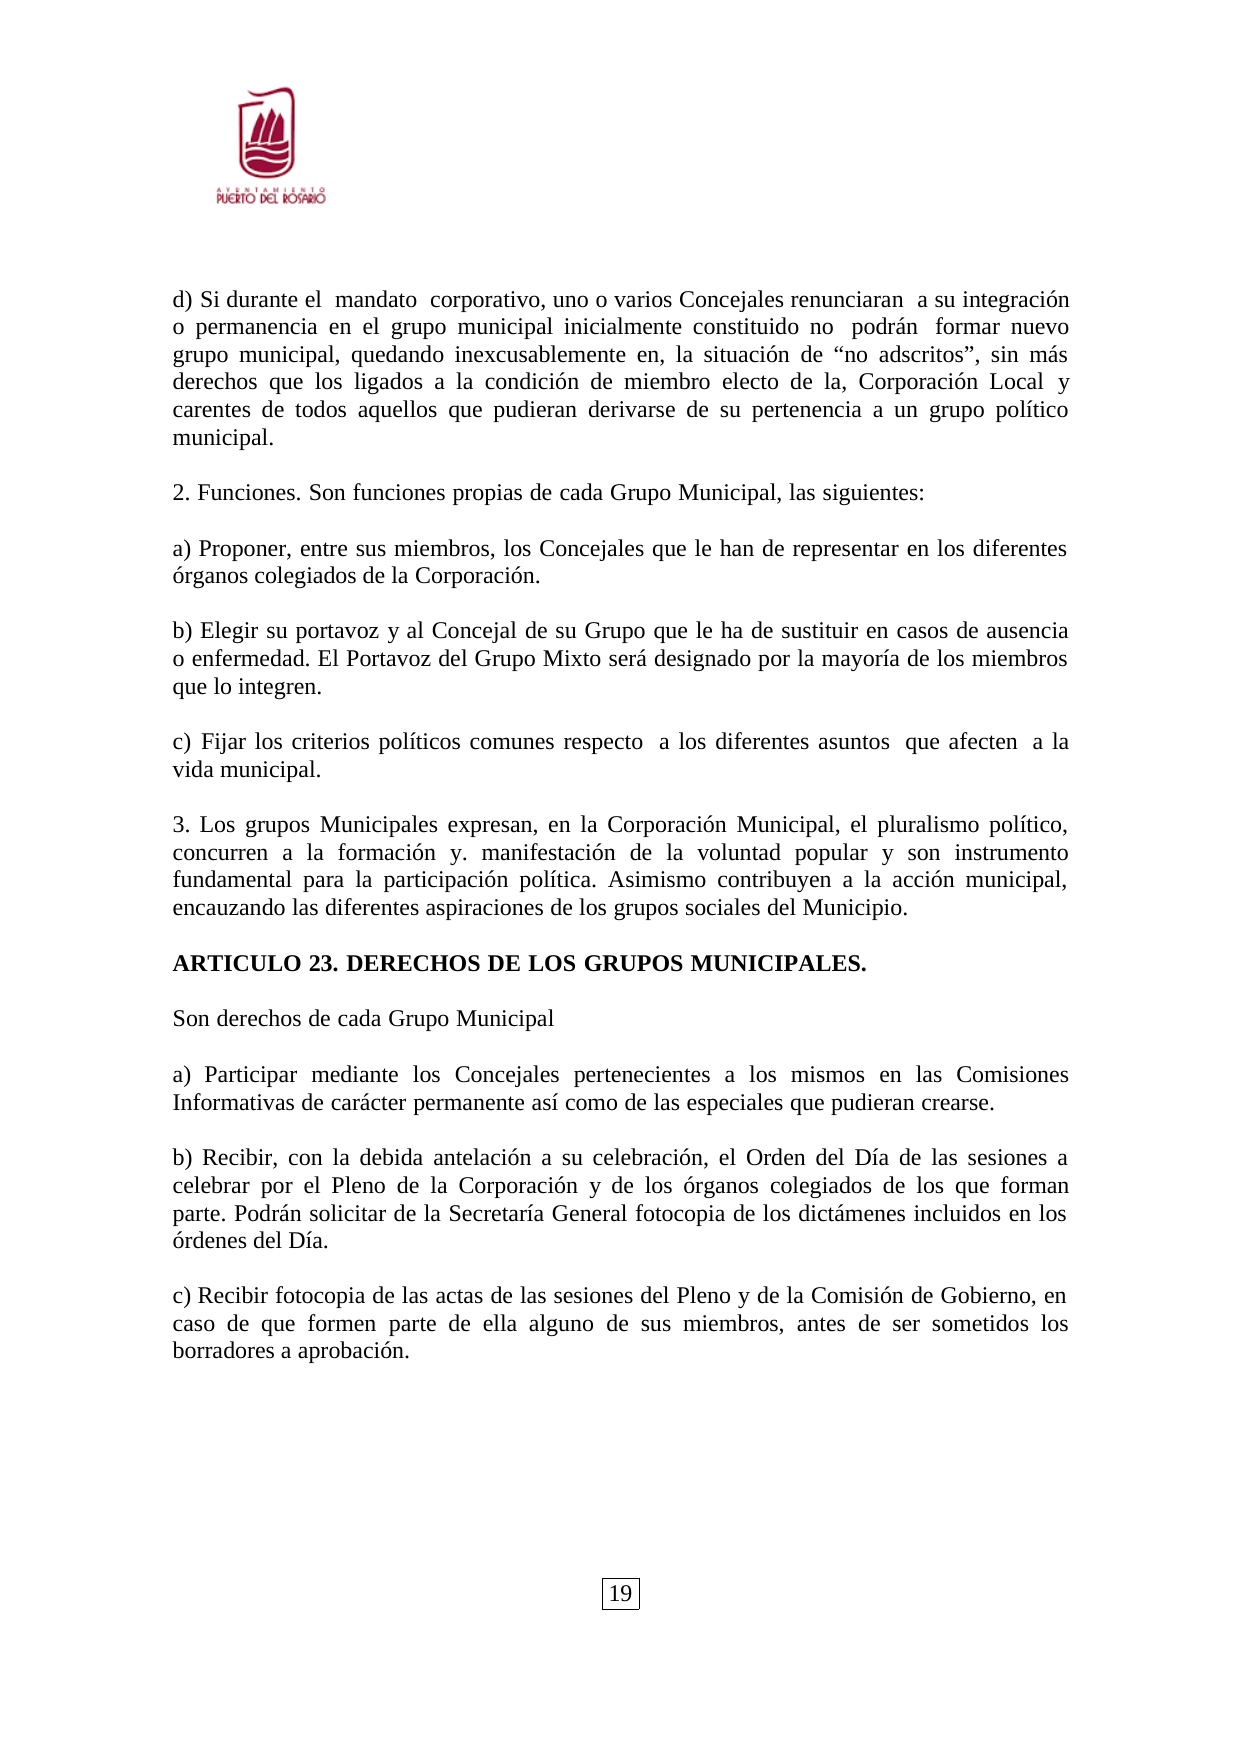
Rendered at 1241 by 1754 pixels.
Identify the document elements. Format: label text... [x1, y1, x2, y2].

text Son derechos de cada Grupo Municipal [172, 1004, 1082, 1032]
subtitle ARTICULO 23. DERECHOS DE LOS GRUPOS MUNICIPALES. [172, 948, 1082, 976]
list Fijar los criterios políticos comunes respecto a los diferentes asuntos que afecten a la vida municipal. [172, 727, 1069, 782]
list Los grupos Municipales expresan, en la Corporación Municipal, el pluralismo político, concurren a la formación y. manifestación de la voluntad popular y son instrumento fundamental para la participación política. Asimismo contribuyen a la acción municipal, encauzando las diferentes aspiraciones de los grupos sociales del Municipio. [172, 810, 1069, 921]
list Proponer, entre sus miembros, los Concejales que le han de representar en los diferentes órganos colegiados de la Corporación. [172, 533, 1069, 589]
list Si durante el mandato corporativo, uno o varios Concejales renunciaran a su integración o permanencia en el grupo municipal inicialmente constituido no podrán formar nuevo grupo municipal, quedando inexcusablemente en, la situación de “no adscritos”, sin más derechos que los ligados a la condición de miembro electo de la, Corporación Local y carentes de todos aquellos que pudieran derivarse de su pertenencia a un grupo político municipal. [172, 284, 1070, 450]
list Elegir su portavoz y al Concejal de su Grupo que le ha de sustituir en casos de ausencia o enfermedad. El Portavoz del Grupo Mixto será designado por la mayoría de los miembros que lo integren. [172, 617, 1069, 699]
list Recibir fotocopia de las actas de las sesiones del Pleno y de la Comisión de Gobierno, en caso de que formen parte de ella alguno de sus miembros, antes de ser sometidos los borradores a aprobación. [172, 1281, 1069, 1364]
list Recibir, con la debida antelación a su celebración, el Orden del Día de las sesiones a celebrar por el Pleno de la Corporación y de los órganos colegiados de los que forman parte. Podrán solicitar de la Secretaría General fotocopia de los dictámenes incluidos en los órdenes del Día. [172, 1143, 1069, 1254]
list Funciones. Son funciones propias de cada Grupo Municipal, las siguientes: [172, 478, 1082, 505]
picture [160, 75, 377, 254]
list Participar mediante los Concejales pertenecientes a los mismos en las Comisiones Informativas de carácter permanente así como de las especiales que pudieran crearse. [172, 1060, 1069, 1115]
